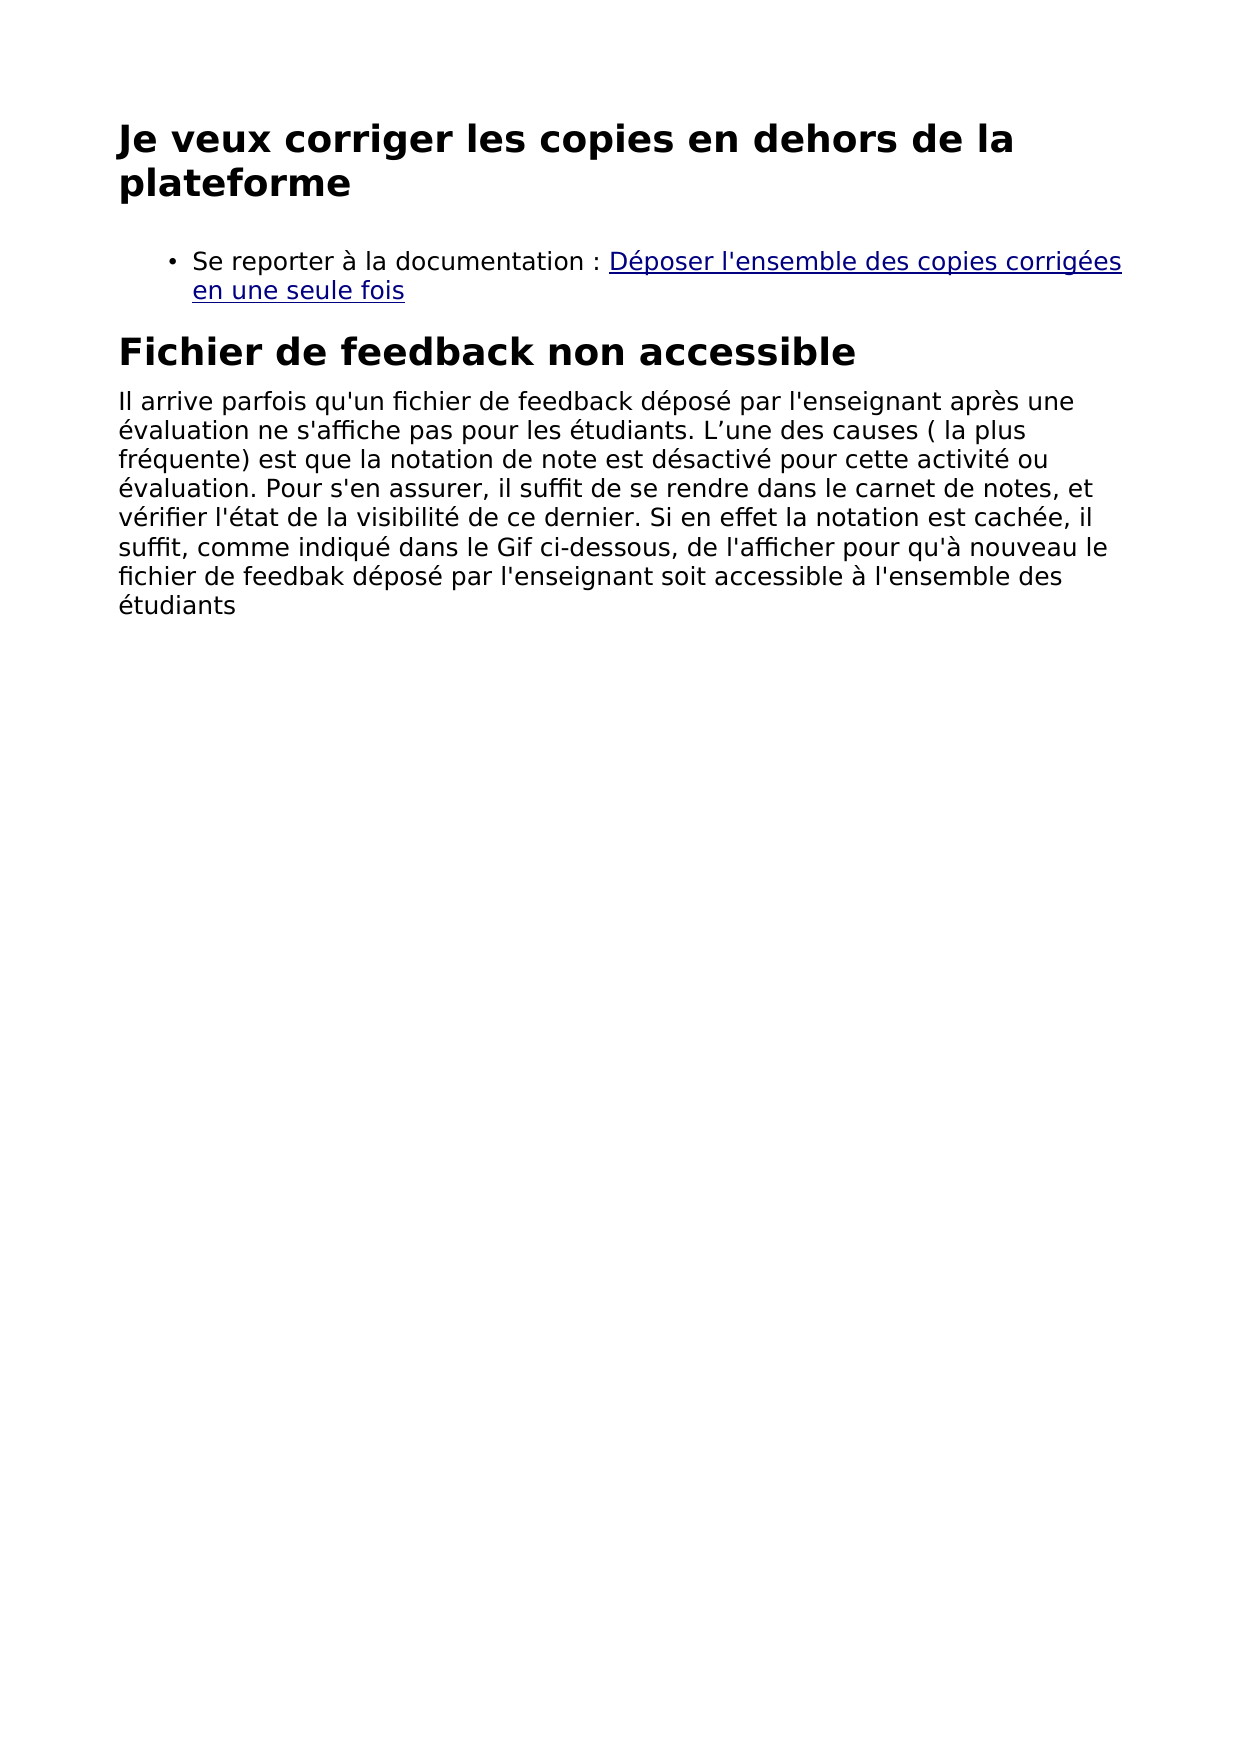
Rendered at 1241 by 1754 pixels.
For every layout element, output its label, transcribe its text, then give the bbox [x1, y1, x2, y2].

text Il arrive parfois qu'un fichier de feedback déposé par l'enseignant après une évaluation ne s'affiche pas pour les étudiants. L’une des causes ( la plus fréquente) est que la notation de note est désactivé pour cette activité ou évaluation. Pour s'en assurer, il suffit de se rendre dans le carnet de notes, et vérifier l'état de la visibilité de ce dernier. Si en effet la notation est cachée, il suffit, comme indiqué dans le Gif ci-dessous, de l'afficher pour qu'à nouveau le fichier de feedbak déposé par l'enseignant soit accessible à l'ensemble des étudiants [118, 387, 1122, 620]
subtitle Fichier de feedback non accessible [118, 331, 1122, 374]
list Se reporter à la documentation : Déposer l'ensemble des copies corrigées en une seule fois [177, 247, 1122, 306]
subtitle Je veux corriger les copies en dehors de la plateforme [118, 118, 1122, 205]
